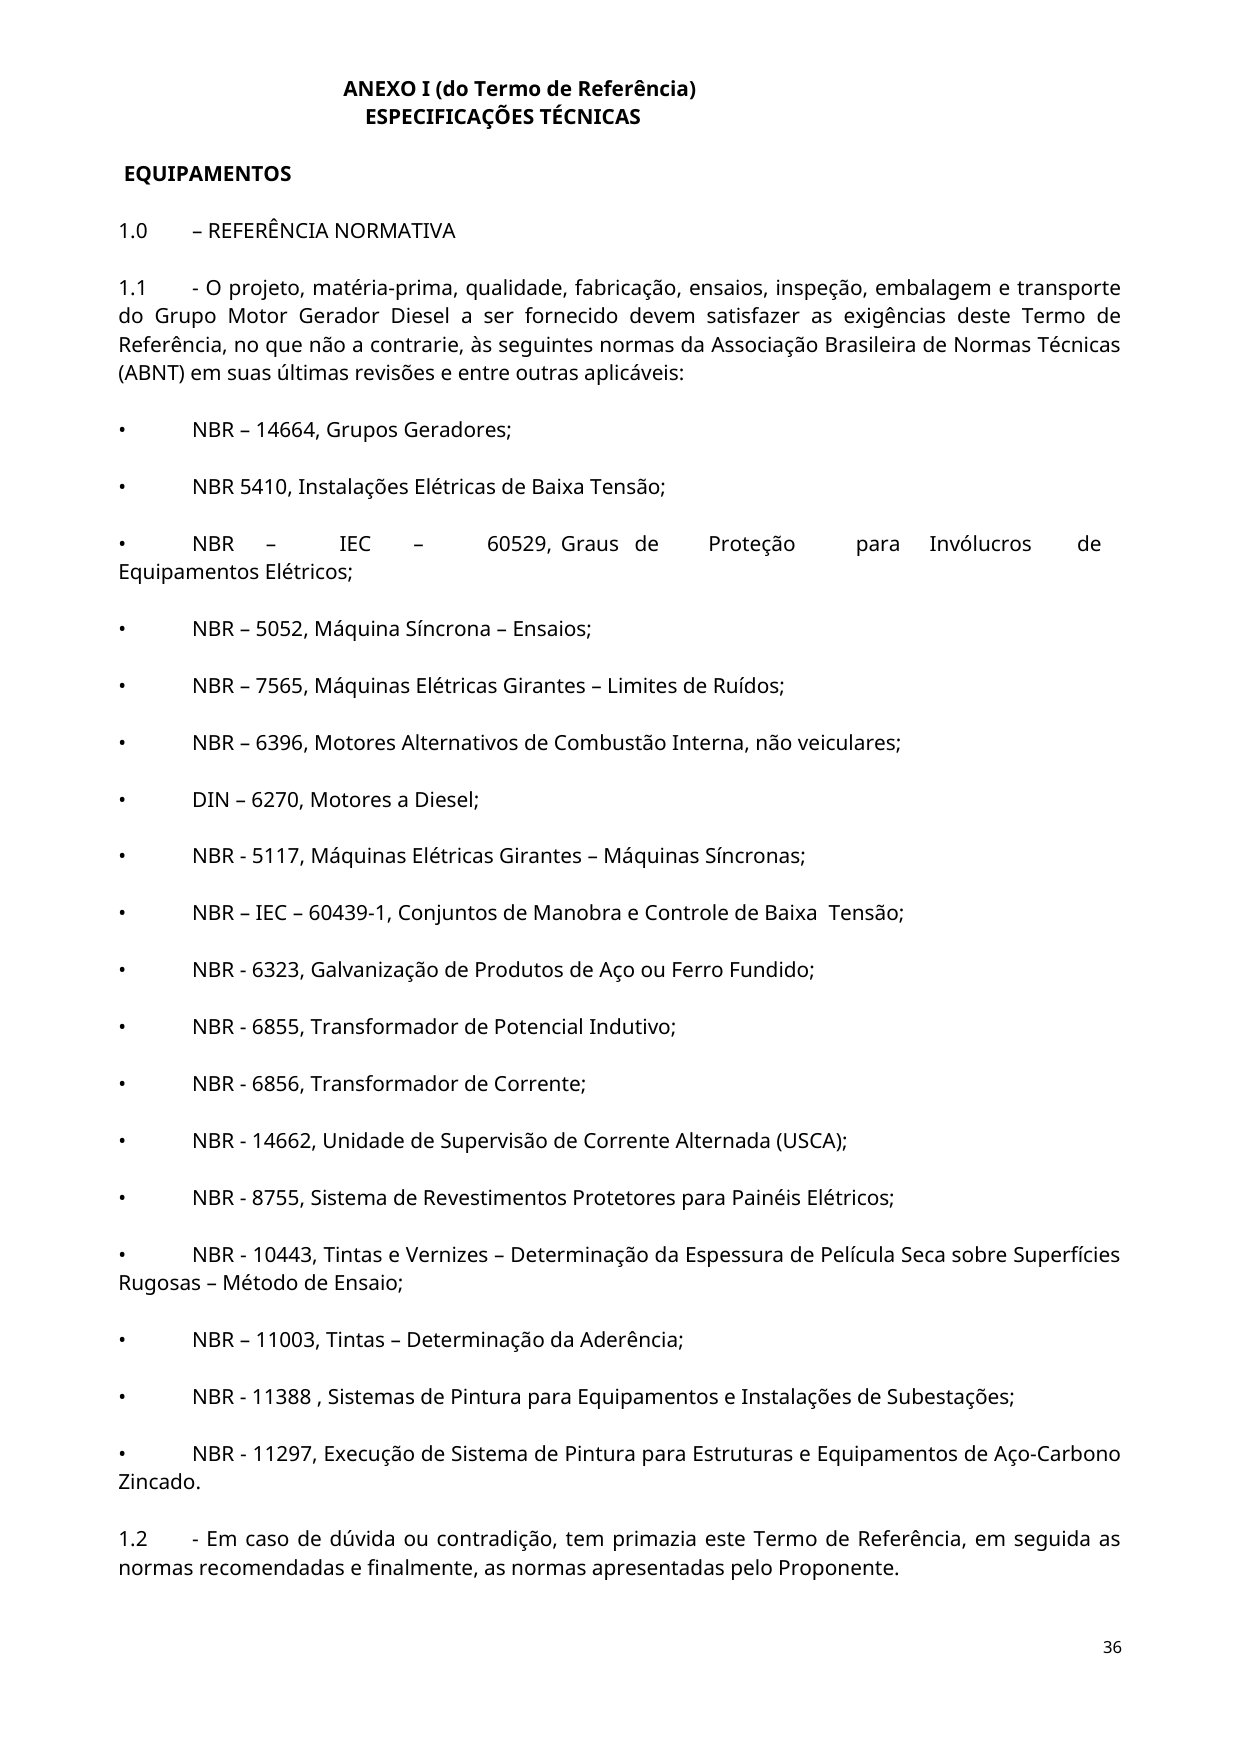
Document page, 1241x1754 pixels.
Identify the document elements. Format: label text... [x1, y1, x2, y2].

text • NBR - 14662, Unidade de Supervisão de Corrente Alternada (USCA); [118, 1126, 1122, 1154]
text • NBR – 7565, Máquinas Elétricas Girantes – Limites de Ruídos; [118, 671, 1122, 699]
text • NBR 5410, Instalações Elétricas de Baixa Tensão; [118, 472, 1122, 500]
text 1.2 - Em caso de dúvida ou contradição, tem primazia este Termo de Referência, em seguida as normas recomendadas e finalmente, as normas apresentadas pelo Proponente. [118, 1524, 1122, 1581]
text • NBR – IEC – 60529, Graus de Proteção para Invólucros de Equipamentos Elétricos; [118, 529, 1122, 586]
text EQUIPAMENTOS [118, 159, 1122, 188]
text • NBR – IEC – 60439-1, Conjuntos de Manobra e Controle de Baixa Tensão; [118, 898, 1122, 927]
text • DIN – 6270, Motores a Diesel; [118, 785, 1122, 813]
text • NBR - 10443, Tintas e Vernizes – Determinação da Espessura de Película Seca sobre Superfícies Rugosas – Método de Ensaio; [118, 1240, 1122, 1297]
text • NBR - 6856, Transformador de Corrente; [118, 1069, 1122, 1098]
text • NBR - 6323, Galvanização de Produtos de Aço ou Ferro Fundido; [118, 955, 1122, 984]
text • NBR – 6396, Motores Alternativos de Combustão Interna, não veiculares; [118, 728, 1122, 756]
text ESPECIFICAÇÕES TÉCNICAS [343, 102, 737, 131]
text • NBR – 5052, Máquina Síncrona – Ensaios; [118, 614, 1122, 643]
text • NBR - 8755, Sistema de Revestimentos Protetores para Painéis Elétricos; [118, 1183, 1122, 1211]
text • NBR – 14664, Grupos Geradores; [118, 415, 1122, 443]
text • NBR - 11297, Execução de Sistema de Pintura para Estruturas e Equipamentos de Aço-Carbono Zincado. [118, 1439, 1122, 1496]
text • NBR - 6855, Transformador de Potencial Indutivo; [118, 1012, 1122, 1041]
text ANEXO I (do Termo de Referência) [343, 74, 1112, 102]
text 1.1 - O projeto, matéria-prima, qualidade, fabricação, ensaios, inspeção, embalagem e transporte do Grupo Motor Gerador Diesel a ser fornecido devem satisfazer as exigências deste Termo de Referência, no que não a contrarie, às seguintes normas da Associação Brasileira de Normas Técnicas (ABNT) em suas últimas revisões e entre outras aplicáveis: [118, 273, 1122, 387]
text • NBR - 5117, Máquinas Elétricas Girantes – Máquinas Síncronas; [118, 842, 1122, 870]
text • NBR – 11003, Tintas – Determinação da Aderência; [118, 1325, 1122, 1353]
text • NBR - 11388 , Sistemas de Pintura para Equipamentos e Instalações de Subestações; [118, 1382, 1122, 1410]
text 1.0 – REFERÊNCIA NORMATIVA [118, 216, 1122, 244]
